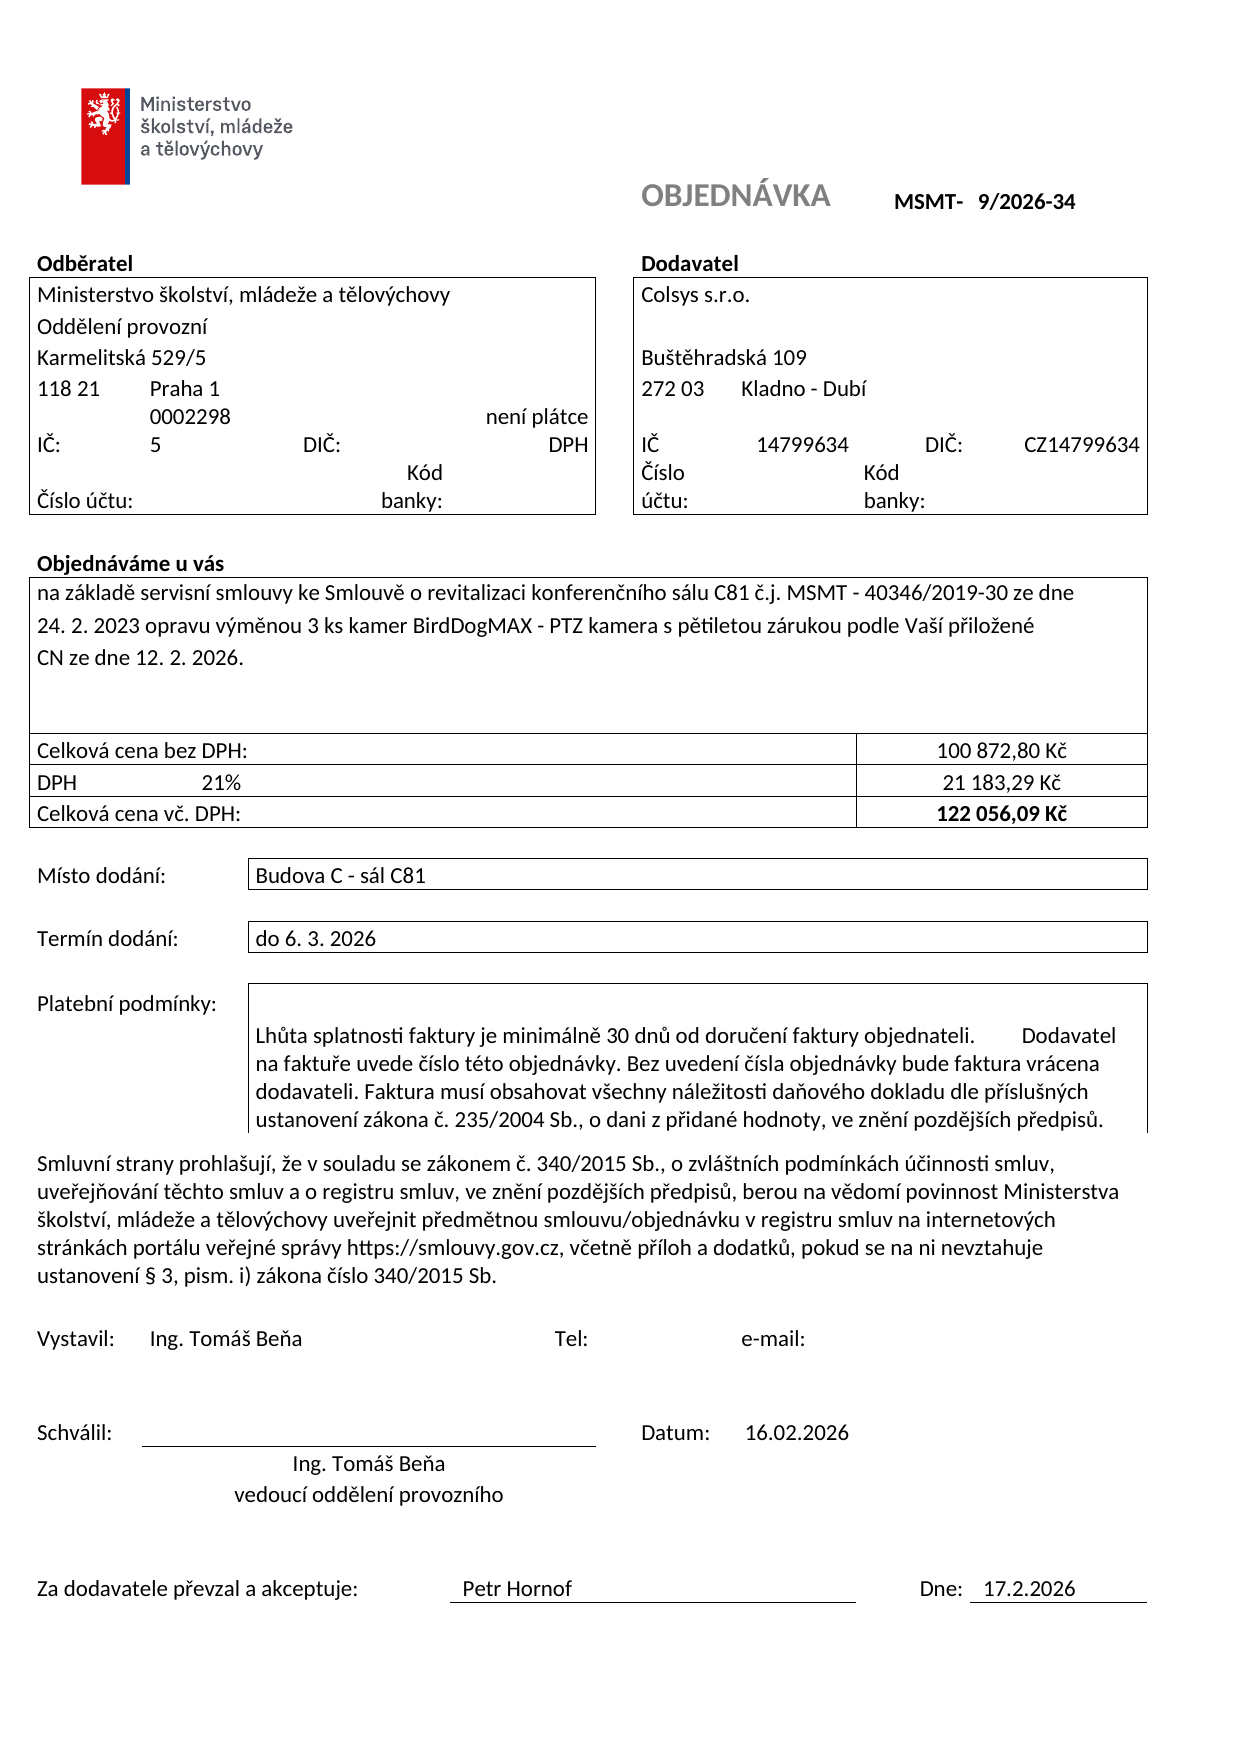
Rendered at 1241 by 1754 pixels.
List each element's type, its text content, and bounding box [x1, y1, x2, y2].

table_cell [450, 458, 595, 514]
table_cell [970, 546, 1147, 577]
table_cell [596, 1477, 634, 1508]
table_cell není plátce DPH [450, 402, 595, 458]
table_cell [970, 702, 1147, 733]
table_cell [596, 1539, 634, 1571]
table_cell Ministerstvo školství, mládeže a tělovýchovy [30, 278, 595, 308]
table_cell do 6. 3. 2026 [249, 922, 1147, 952]
table_cell [734, 140, 856, 171]
table_cell [142, 671, 248, 702]
table_cell [142, 515, 248, 546]
table_cell [596, 109, 634, 140]
table_cell [248, 1289, 348, 1321]
table_cell 118 21 [30, 371, 142, 402]
table_cell [348, 109, 450, 140]
table_cell Objednáváme u vás [30, 546, 248, 577]
table_cell [856, 309, 970, 340]
table_cell Za dodavatele převzal a akceptuje: [30, 1571, 450, 1602]
table_cell [248, 171, 348, 215]
table_cell Číslo účtu: [30, 458, 142, 514]
table_cell [856, 1321, 1147, 1352]
table_cell [970, 1603, 1147, 1633]
table_cell [248, 1539, 348, 1571]
table_cell [450, 1539, 596, 1571]
table_cell CN ze dne 12. 2. 2026. [30, 639, 348, 671]
table_cell [856, 340, 970, 371]
table_cell Datum: [634, 1414, 734, 1446]
table_cell OBJEDNÁVKA [634, 171, 856, 215]
table_cell [596, 1414, 634, 1446]
table_cell [734, 1571, 856, 1602]
table_cell [450, 371, 595, 402]
table_cell [734, 546, 856, 577]
table_cell [30, 1049, 142, 1080]
table_cell [596, 953, 634, 983]
table_cell 17.2.2026 [970, 1571, 1147, 1602]
table_header [634, 44, 734, 108]
table_cell [734, 890, 856, 921]
table_cell [970, 340, 1147, 371]
table_cell [734, 109, 856, 140]
table_cell [634, 1383, 734, 1414]
table_header [142, 44, 248, 108]
table_cell Číslo účtu: [634, 458, 734, 514]
table_cell CZ14799634 [970, 402, 1147, 458]
table_cell [596, 734, 634, 764]
table_cell [450, 140, 596, 171]
table_header [248, 44, 348, 108]
table_cell [450, 828, 596, 858]
table_cell [248, 1383, 348, 1414]
table_cell [634, 639, 734, 671]
table_cell [970, 458, 1147, 514]
table_cell [634, 890, 734, 921]
table_cell [634, 309, 734, 340]
table_cell [450, 340, 595, 371]
table_cell [634, 1603, 734, 1633]
table_cell [348, 953, 450, 983]
table_cell [248, 246, 348, 277]
table_cell [734, 309, 856, 340]
table_cell [856, 109, 970, 140]
table_cell [970, 1289, 1147, 1321]
table_cell [142, 1602, 248, 1633]
table_cell [248, 515, 348, 546]
table_cell [634, 953, 734, 983]
table_cell [970, 278, 1147, 308]
table_cell [248, 828, 348, 858]
table_cell [634, 828, 734, 858]
table_cell 122 056,09 Kč [857, 797, 1147, 827]
table_cell [970, 109, 1147, 140]
table_cell [856, 702, 970, 733]
table_cell [348, 1383, 450, 1414]
table_cell Dodavatel [634, 246, 856, 277]
table_cell [734, 1446, 856, 1477]
table_cell [634, 1446, 734, 1477]
table_cell [348, 1602, 450, 1633]
table_cell [248, 702, 348, 733]
table_cell DIČ: [856, 402, 970, 458]
table_cell [142, 1508, 248, 1539]
table_header [970, 44, 1147, 108]
table_cell [450, 765, 596, 796]
table_cell Tel: [450, 1321, 596, 1352]
table_cell [450, 1352, 596, 1383]
table_cell [248, 371, 348, 402]
table_cell [596, 514, 634, 546]
table_cell [734, 765, 856, 796]
table_cell [734, 734, 856, 764]
table_cell [734, 828, 856, 858]
table_cell [596, 371, 633, 402]
table_cell [30, 1539, 142, 1571]
table_cell [30, 828, 142, 858]
table_cell [734, 458, 856, 514]
table_cell [30, 889, 142, 921]
table_cell [856, 278, 970, 308]
table_cell [142, 1539, 248, 1571]
table_cell 21% [142, 765, 248, 796]
table_cell [348, 1508, 450, 1539]
table_cell [450, 890, 596, 921]
table_cell Kladno - Dubí [734, 371, 970, 402]
table_cell [142, 109, 248, 140]
table_cell [248, 309, 348, 340]
table_cell [348, 309, 450, 340]
table_cell [970, 371, 1147, 402]
table_cell [348, 1352, 450, 1383]
table_cell [30, 1477, 142, 1508]
table_cell [30, 171, 142, 215]
table_cell [30, 1080, 142, 1133]
table_cell [248, 953, 348, 983]
table_cell [348, 828, 450, 858]
table_cell [450, 1508, 596, 1539]
table_cell [348, 515, 450, 546]
table_header [856, 44, 970, 108]
table_cell [596, 1321, 734, 1352]
table_cell [734, 515, 856, 546]
table_cell [596, 340, 633, 371]
table_cell 272 03 [634, 371, 734, 402]
table_cell [30, 1383, 142, 1414]
table_cell [30, 1602, 142, 1633]
table_cell [596, 1383, 634, 1414]
table_cell Celková cena bez DPH: [30, 734, 348, 764]
table_cell [634, 1539, 734, 1571]
table_cell [348, 402, 450, 458]
table_cell [970, 953, 1147, 983]
table_cell Lhůta splatnosti faktury je minimálně 30 dnů od doručení faktury objednateli. Dodavatel na faktuře uvede číslo této objednávky. Bez uvedení čísla objednávky bude faktura vrácena dodavateli. Faktura musí obsahovat všechny náležitosti daňového dokladu dle příslušných ustanovení zákona č. 235/2004 Sb., o dani z přidané hodnoty, ve znění pozdějších předpisů. [249, 984, 1147, 1133]
table_cell [142, 702, 248, 733]
table_cell [634, 671, 734, 702]
table_cell Platební podmínky: [30, 983, 248, 1017]
table_cell [596, 1508, 634, 1539]
table_cell [30, 140, 81, 171]
table_cell [856, 1602, 970, 1633]
table_cell [450, 546, 596, 577]
table_cell Schválil: [30, 1414, 142, 1446]
table_cell [596, 277, 633, 308]
table_cell DPH [30, 765, 142, 796]
table_cell Termín dodání: [30, 921, 248, 952]
table_cell [450, 515, 596, 546]
table_cell IČ [634, 402, 734, 458]
table_cell [596, 546, 634, 577]
table_cell [856, 1539, 970, 1571]
table_cell [142, 1383, 248, 1414]
table_cell [30, 702, 142, 733]
table_cell [248, 890, 348, 921]
table_cell 9/2026-34 [970, 171, 1147, 215]
table_cell [248, 671, 348, 702]
table_cell [30, 1508, 142, 1539]
table_cell [450, 702, 596, 733]
table_cell [856, 671, 970, 702]
table_cell Colsys s.r.o. [634, 278, 856, 308]
table_cell [634, 1289, 734, 1321]
table_cell [734, 1508, 856, 1539]
table_cell [142, 458, 248, 514]
table_cell Budova C - sál C81 [249, 859, 1147, 889]
table_cell 100 872,80 Kč [857, 734, 1147, 764]
table_cell [30, 1018, 142, 1049]
table_cell [142, 889, 248, 921]
table_cell [450, 1289, 596, 1321]
table_cell [970, 1477, 1147, 1508]
table_cell [142, 1352, 248, 1383]
table_cell Odběratel [30, 246, 248, 277]
table_cell [970, 671, 1147, 702]
table_cell [142, 140, 248, 171]
table_cell Oddělení provozní [30, 309, 248, 340]
table_cell [734, 1289, 856, 1321]
table_cell [970, 1414, 1147, 1446]
table_cell [248, 458, 348, 514]
table_cell [734, 1539, 856, 1571]
table_cell [248, 546, 348, 577]
table_cell [634, 515, 734, 546]
table_cell [596, 1446, 634, 1477]
table_cell [596, 171, 634, 215]
table_cell [856, 1477, 970, 1508]
table_header [30, 44, 142, 108]
table_cell [248, 765, 348, 796]
table_cell [130, 109, 142, 140]
table_cell [856, 140, 970, 171]
table_cell [970, 1446, 1147, 1477]
table_cell [634, 546, 734, 577]
table_cell [248, 340, 348, 371]
table_cell [348, 671, 450, 702]
table_cell [734, 639, 856, 671]
table_cell [734, 215, 856, 246]
table_cell [734, 797, 856, 827]
table_header [450, 44, 596, 108]
table_cell Dne: [856, 1571, 970, 1602]
table_cell [634, 109, 734, 140]
table_cell [348, 765, 450, 796]
table_cell [348, 639, 450, 671]
table_cell [348, 1414, 450, 1446]
table_cell [970, 515, 1147, 546]
table_cell [970, 1352, 1147, 1383]
table_cell Buštěhradská 109 [634, 340, 856, 371]
table_cell [970, 828, 1147, 858]
table_cell [634, 1477, 734, 1508]
table_cell [450, 109, 596, 140]
table_cell [970, 1383, 1147, 1414]
table_cell [970, 215, 1147, 246]
table_cell [856, 215, 970, 246]
table_cell [596, 639, 634, 671]
table_cell Celková cena vč. DPH: [30, 797, 348, 827]
table_cell [970, 1539, 1147, 1571]
table_cell [596, 1571, 634, 1602]
table_cell [450, 1414, 596, 1446]
table_cell [142, 171, 248, 215]
table_cell [856, 639, 970, 671]
table_cell DIČ: [248, 402, 348, 458]
table_cell [142, 1018, 248, 1049]
table_cell [348, 246, 450, 277]
table_cell Karmelitská 529/5 [30, 340, 248, 371]
table_cell [596, 828, 634, 858]
table_cell [596, 1289, 634, 1321]
table_cell [30, 1352, 142, 1383]
table_cell [348, 340, 450, 371]
table_cell [596, 702, 634, 733]
table_cell [348, 702, 450, 733]
table_cell [450, 246, 596, 277]
table_cell [596, 1603, 634, 1633]
table_cell 16.02.2026 [734, 1414, 856, 1446]
table_cell [130, 140, 142, 171]
table_cell [634, 702, 734, 733]
table_cell [30, 215, 142, 246]
table_cell [30, 1289, 142, 1321]
table_cell [634, 1508, 734, 1539]
table_cell Kód banky: [856, 458, 970, 514]
table_cell [856, 828, 970, 858]
table_cell [634, 734, 734, 764]
table_cell [142, 952, 248, 983]
table_cell 24. 2. 2023 opravu výměnou 3 ks kamer BirdDogMAX - PTZ kamera s pětiletou zárukou podle Vaší přiložené [30, 608, 1147, 639]
table_cell [596, 671, 634, 702]
table_cell [450, 953, 596, 983]
table_cell [348, 546, 450, 577]
table_cell [450, 797, 596, 827]
table_header [227, 101, 233, 108]
table_cell [596, 309, 633, 340]
table_cell [734, 1352, 856, 1383]
table_cell [596, 458, 633, 514]
table_cell [142, 1049, 248, 1080]
table_cell [970, 1508, 1147, 1539]
table_cell [348, 1321, 450, 1352]
table_cell [634, 797, 734, 827]
table_cell [142, 1080, 248, 1133]
table_cell [248, 1414, 348, 1446]
table_cell [970, 309, 1147, 340]
table_cell [348, 171, 450, 215]
table_cell [856, 246, 970, 277]
table_cell [856, 1446, 970, 1477]
table_cell [248, 215, 348, 246]
table_cell [634, 1352, 734, 1383]
table_cell na základě servisní smlouvy ke Smlouvě o revitalizaci konferenčního sálu C81 č.j. MSMT - 40346/2019-30 ze dne [30, 578, 1147, 608]
table_cell [634, 215, 734, 246]
table_cell Místo dodání: [30, 858, 248, 889]
table_cell [596, 1352, 634, 1383]
table_cell [596, 246, 634, 277]
table_cell [596, 890, 634, 921]
table_cell [450, 215, 596, 246]
table_cell [634, 765, 734, 796]
table_cell [596, 140, 634, 171]
table_cell [248, 140, 348, 171]
table_cell Petr Hornof [450, 1571, 596, 1602]
table_cell [856, 515, 970, 546]
table_cell [348, 734, 450, 764]
table_cell [856, 546, 970, 577]
table_cell IČ: [30, 402, 142, 458]
table_cell [634, 140, 734, 171]
table_cell 14799634 [734, 402, 856, 458]
table_cell [30, 109, 81, 140]
table_cell [970, 890, 1147, 921]
table_cell [734, 953, 856, 983]
table_cell [248, 109, 348, 140]
table_cell [450, 734, 596, 764]
table_cell [348, 371, 450, 402]
table_cell Vystavil: [30, 1321, 142, 1352]
table_cell [142, 828, 248, 858]
table_cell 00022985 [142, 402, 248, 458]
table_cell [734, 671, 856, 702]
table_cell [596, 215, 634, 246]
table_cell Kód banky: [348, 458, 450, 514]
table_cell [856, 1289, 970, 1321]
table_header [348, 44, 450, 108]
table_cell [348, 215, 450, 246]
table_cell [734, 702, 856, 733]
table_cell [450, 671, 596, 702]
table_cell [142, 215, 248, 246]
table_cell [970, 140, 1147, 171]
table_cell [856, 953, 970, 983]
table_header [734, 44, 856, 108]
table_cell [450, 171, 596, 215]
table_cell [450, 1383, 596, 1414]
table_cell e-mail: [734, 1321, 856, 1352]
table_cell Praha 1 [142, 371, 248, 402]
table_header [596, 44, 634, 108]
table_cell [450, 1603, 596, 1633]
table_cell [30, 671, 142, 702]
table_cell [348, 797, 450, 827]
table_cell [30, 952, 142, 983]
table_cell [30, 515, 142, 546]
table_cell [734, 1603, 856, 1633]
table_cell [248, 1602, 348, 1633]
table_cell [248, 1508, 348, 1539]
table_cell [596, 765, 634, 796]
table_cell [970, 639, 1147, 671]
table_cell [450, 639, 596, 671]
table_cell [970, 246, 1147, 277]
table_cell [734, 1477, 856, 1508]
table_cell [348, 890, 450, 921]
table_cell [142, 1289, 248, 1321]
table_cell 21 183,29 Kč [857, 765, 1147, 796]
table_cell [596, 797, 634, 827]
table_cell [348, 1289, 450, 1321]
table_cell [142, 1414, 248, 1446]
table_cell [856, 890, 970, 921]
table_cell [734, 1383, 856, 1414]
table_cell Ing. Tomáš Beňa [142, 1321, 348, 1352]
table_cell [596, 402, 633, 458]
table_cell [856, 1508, 970, 1539]
table_cell MSMT- [856, 171, 970, 215]
table_cell [348, 140, 450, 171]
table_cell Smluvní strany prohlašují, že v souladu se zákonem č. 340/2015 Sb., o zvláštních podmínkách účinnosti smluv, uveřejňování těchto smluv a o registru smluv, ve znění pozdějších předpisů, berou na vědomí povinnost Ministerstva školství, mládeže a tělovýchovy uveřejnit předmětnou smlouvu/objednávku v registru smluv na internetových stránkách portálu veřejné správy https://smlouvy.gov.cz, včetně příloh a dodatků, pokud se na ni nevztahuje ustanovení § 3, pism. i) zákona číslo 340/2015 Sb. [30, 1133, 1147, 1289]
table_cell Ing. Tomáš Beňa [142, 1447, 596, 1477]
table_cell [856, 1352, 970, 1383]
table_cell [30, 1446, 142, 1477]
table_cell [634, 1571, 734, 1602]
table_header [37, 76, 137, 108]
table_cell [348, 1539, 450, 1571]
table_cell [856, 1414, 970, 1446]
table_cell [450, 309, 595, 340]
table_cell vedoucí oddělení provozního [142, 1477, 596, 1508]
table_cell [856, 1383, 970, 1414]
table_cell [248, 1352, 348, 1383]
